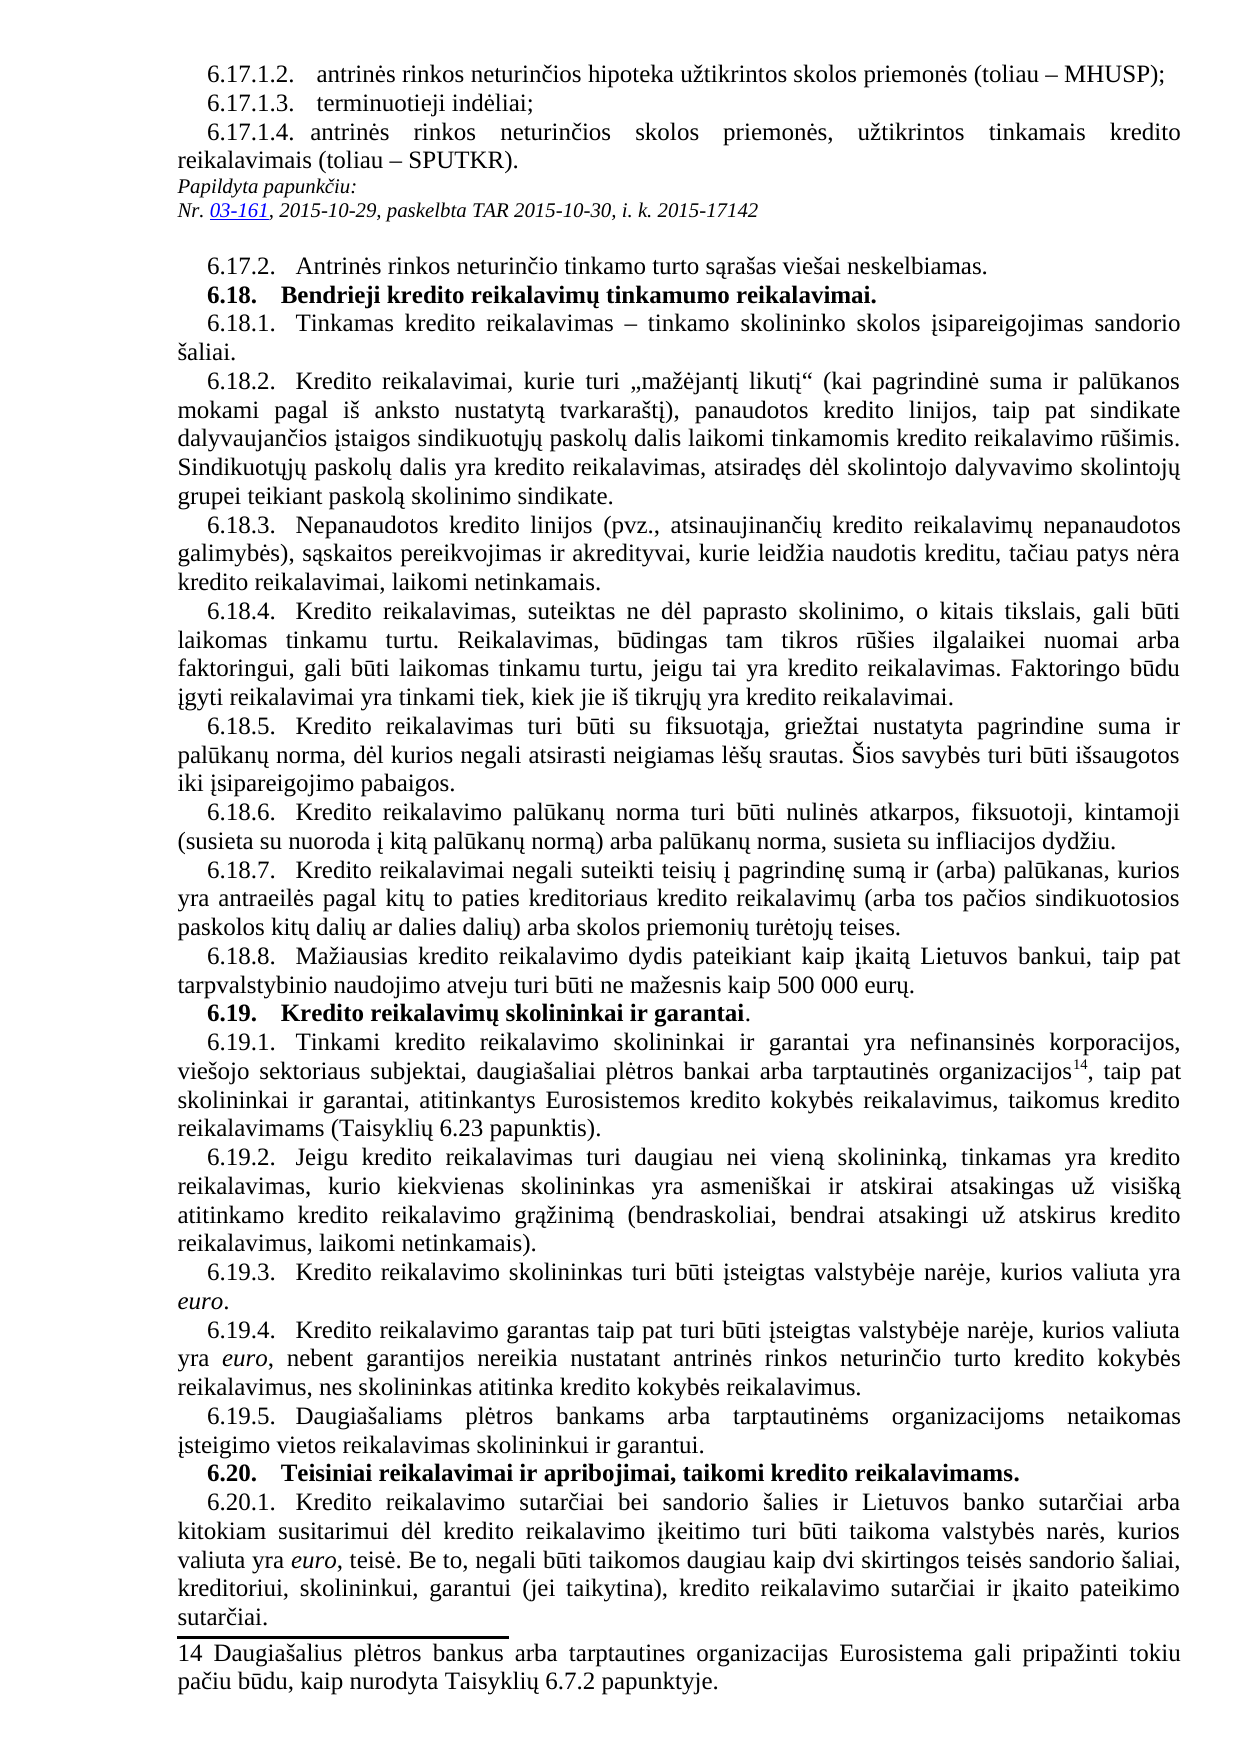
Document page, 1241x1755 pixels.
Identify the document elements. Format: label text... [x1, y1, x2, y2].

text 6.17.1.3. terminuotieji indėliai; [177, 88, 1181, 117]
text 6.18.6. Kredito reikalavimo palūkanų norma turi būti nulinės atkarpos, fiksuotoji, kintamoji (susieta su nuoroda į kitą palūkanų normą) arba palūkanų norma, susieta su infliacijos dydžiu. [177, 797, 1181, 855]
text 6.18.3. Nepanaudotos kredito linijos (pvz., atsinaujinančių kredito reikalavimų nepanaudotos galimybės), sąskaitos pereikvojimas ir akredityvai, kurie leidžia naudotis kreditu, tačiau patys nėra kredito reikalavimai, laikomi netinkamais. [177, 510, 1181, 596]
text Nr. 03-161, 2015-10-29, paskelbta TAR 2015-10-30, i. k. 2015-17142 [177, 198, 1181, 222]
text 6.18. Bendrieji kredito reikalavimų tinkamumo reikalavimai. [177, 280, 1181, 308]
text 6.19. Kredito reikalavimų skolininkai ir garantai. [177, 998, 1181, 1027]
text 6.19.2. Jeigu kredito reikalavimas turi daugiau nei vieną skolininką, tinkamas yra kredito reikalavimas, kurio kiekvienas skolininkas yra asmeniškai ir atskirai atsakingas už visišką atitinkamo kredito reikalavimo grąžinimą (bendraskoliai, bendrai atsakingi už atskirus kredito reikalavimus, laikomi netinkamais). [177, 1142, 1181, 1257]
text 6.19.1. Tinkami kredito reikalavimo skolininkai ir garantai yra nefinansinės korporacijos, viešojo sektoriaus subjektai, daugiašaliai plėtros bankai arba tarptautinės organizacijos, taip pat skolininkai ir garantai, atitinkantys Eurosistemos kredito kokybės reikalavimus, taikomus kredito reikalavimams (Taisyklių 6.23 papunktis). [177, 1027, 1181, 1142]
text 6.17.1.4. antrinės rinkos neturinčios skolos priemonės, užtikrintos tinkamais kredito reikalavimais (toliau – SPUTKR). [177, 117, 1181, 174]
text 6.18.7. Kredito reikalavimai negali suteikti teisių į pagrindinę sumą ir (arba) palūkanas, kurios yra antraeilės pagal kitų to paties kreditoriaus kredito reikalavimų (arba tos pačios sindikuotosios paskolos kitų dalių ar dalies dalių) arba skolos priemonių turėtojų teises. [177, 855, 1181, 941]
text Daugiašalius plėtros bankus arba tarptautines organizacijas Eurosistema gali pripažinti tokiu pačiu būdu, kaip nurodyta Taisyklių 6.7.2 papunktyje. [177, 1638, 1181, 1695]
text Papildyta papunkčiu: [177, 174, 1181, 198]
text 6.18.1. Tinkamas kredito reikalavimas – tinkamo skolininko skolos įsipareigojimas sandorio šaliai. [177, 308, 1181, 366]
text 6.19.5. Daugiašaliams plėtros bankams arba tarptautinėms organizacijoms netaikomas įsteigimo vietos reikalavimas skolininkui ir garantui. [177, 1401, 1181, 1458]
text 6.18.4. Kredito reikalavimas, suteiktas ne dėl paprasto skolinimo, o kitais tikslais, gali būti laikomas tinkamu turtu. Reikalavimas, būdingas tam tikros rūšies ilgalaikei nuomai arba faktoringui, gali būti laikomas tinkamu turtu, jeigu tai yra kredito reikalavimas. Faktoringo būdu įgyti reikalavimai yra tinkami tiek, kiek jie iš tikrųjų yra kredito reikalavimai. [177, 596, 1181, 711]
text 6.19.3. Kredito reikalavimo skolininkas turi būti įsteigtas valstybėje narėje, kurios valiuta yra euro. [177, 1257, 1181, 1315]
text 6.18.8. Mažiausias kredito reikalavimo dydis pateikiant kaip įkaitą Lietuvos bankui, taip pat tarpvalstybinio naudojimo atveju turi būti ne mažesnis kaip 500 000 eurų. [177, 941, 1181, 998]
text 6.17.1.2. antrinės rinkos neturinčios hipoteka užtikrintos skolos priemonės (toliau – MHUSP); [177, 59, 1181, 88]
text 6.18.5. Kredito reikalavimas turi būti su fiksuotąja, griežtai nustatyta pagrindine suma ir palūkanų norma, dėl kurios negali atsirasti neigiamas lėšų srautas. Šios savybės turi būti išsaugotos iki įsipareigojimo pabaigos. [177, 711, 1181, 797]
text 6.18.2. Kredito reikalavimai, kurie turi „mažėjantį likutį“ (kai pagrindinė suma ir palūkanos mokami pagal iš anksto nustatytą tvarkaraštį), panaudotos kredito linijos, taip pat sindikate dalyvaujančios įstaigos sindikuotųjų paskolų dalis laikomi tinkamomis kredito reikalavimo rūšimis. Sindikuotųjų paskolų dalis yra kredito reikalavimas, atsiradęs dėl skolintojo dalyvavimo skolintojų grupei teikiant paskolą skolinimo sindikate. [177, 366, 1181, 510]
text 6.20. Teisiniai reikalavimai ir apribojimai, taikomi kredito reikalavimams. [177, 1458, 1181, 1487]
text 6.17.2. Antrinės rinkos neturinčio tinkamo turto sąrašas viešai neskelbiamas. [177, 251, 1181, 280]
text 6.20.1. Kredito reikalavimo sutarčiai bei sandorio šalies ir Lietuvos banko sutarčiai arba kitokiam susitarimui dėl kredito reikalavimo įkeitimo turi būti taikoma valstybės narės, kurios valiuta yra euro, teisė. Be to, negali būti taikomos daugiau kaip dvi skirtingos teisės sandorio šaliai, kreditoriui, skolininkui, garantui (jei taikytina), kredito reikalavimo sutarčiai ir įkaito pateikimo sutarčiai. [177, 1487, 1181, 1631]
text 6.19.4. Kredito reikalavimo garantas taip pat turi būti įsteigtas valstybėje narėje, kurios valiuta yra euro, nebent garantijos nereikia nustatant antrinės rinkos neturinčio turto kredito kokybės reikalavimus, nes skolininkas atitinka kredito kokybės reikalavimus. [177, 1315, 1181, 1401]
